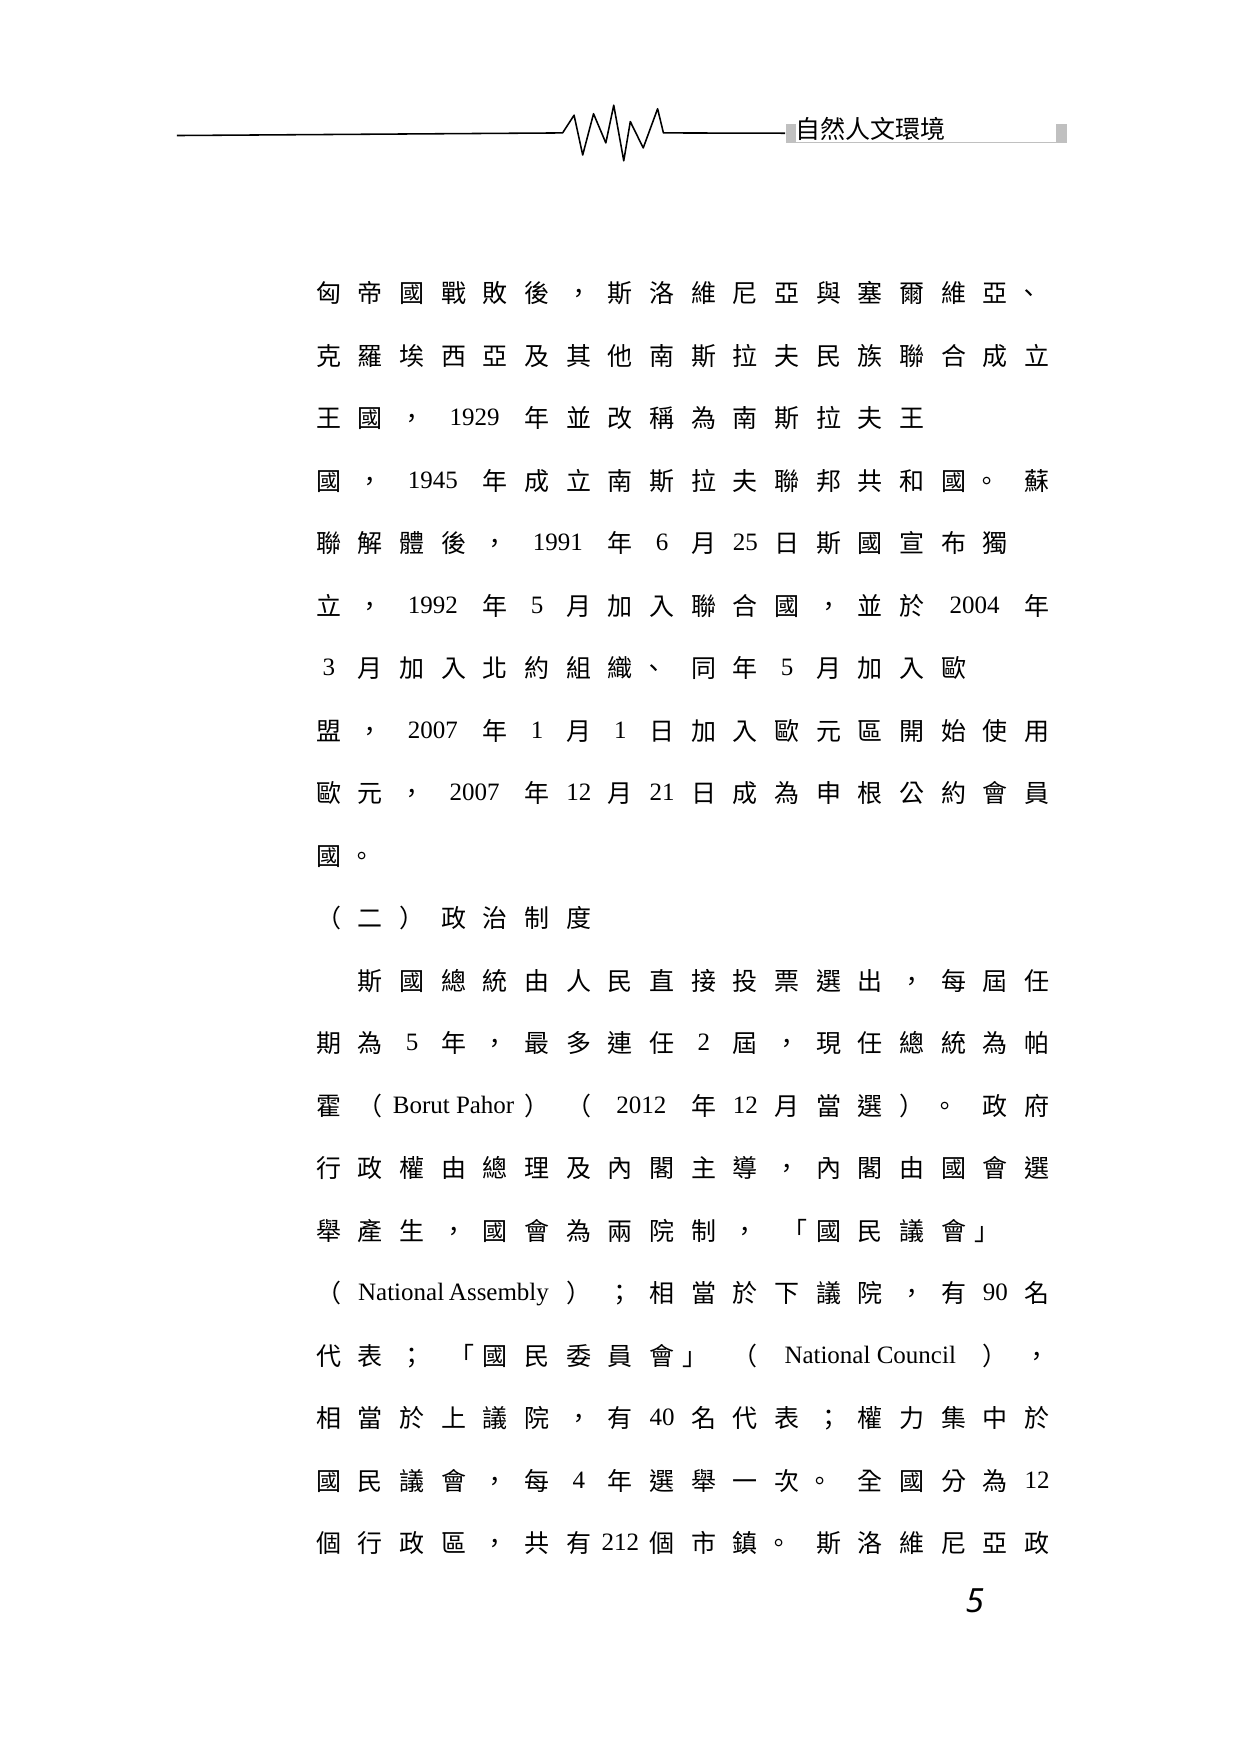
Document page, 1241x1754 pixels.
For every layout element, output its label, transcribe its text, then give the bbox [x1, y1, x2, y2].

text 匈帝國戰敗後，斯洛維尼亞與塞爾維亞、克羅埃西亞及其他南斯拉夫民族聯合成立王國，1929年並改稱為南斯拉夫王國，1945年成立南斯拉夫聯邦共和國。蘇聯解體後，1991年6月25日斯國宣布獨立，1992年5月加入聯合國，並於2004年3月加入北約組織、同年5月加入歐盟，2007年1月1日加入歐元區開始使用歐元，2007年12月21日成為申根公約會員國。 [281, 250, 1058, 875]
text 斯國總統由人民直接投票選出，每屆任期為5年，最多連任2屆，現任總統為帕霍（Borut Pahor）（2012年12月當選）。政府行政權由總理及內閣主導，內閣由國會選舉產生，國會為兩院制，「國民議會」（National Assembly）；相當於下議院，有90名代表；「國民委員會」（National Council），相當於上議院，有40名代表；權力集中於國民議會，每4年選舉一次。全國分為12個行政區，共有212個市鎮。斯洛維尼亞政 [281, 938, 1058, 1563]
text （二）政治制度 [281, 875, 1058, 938]
